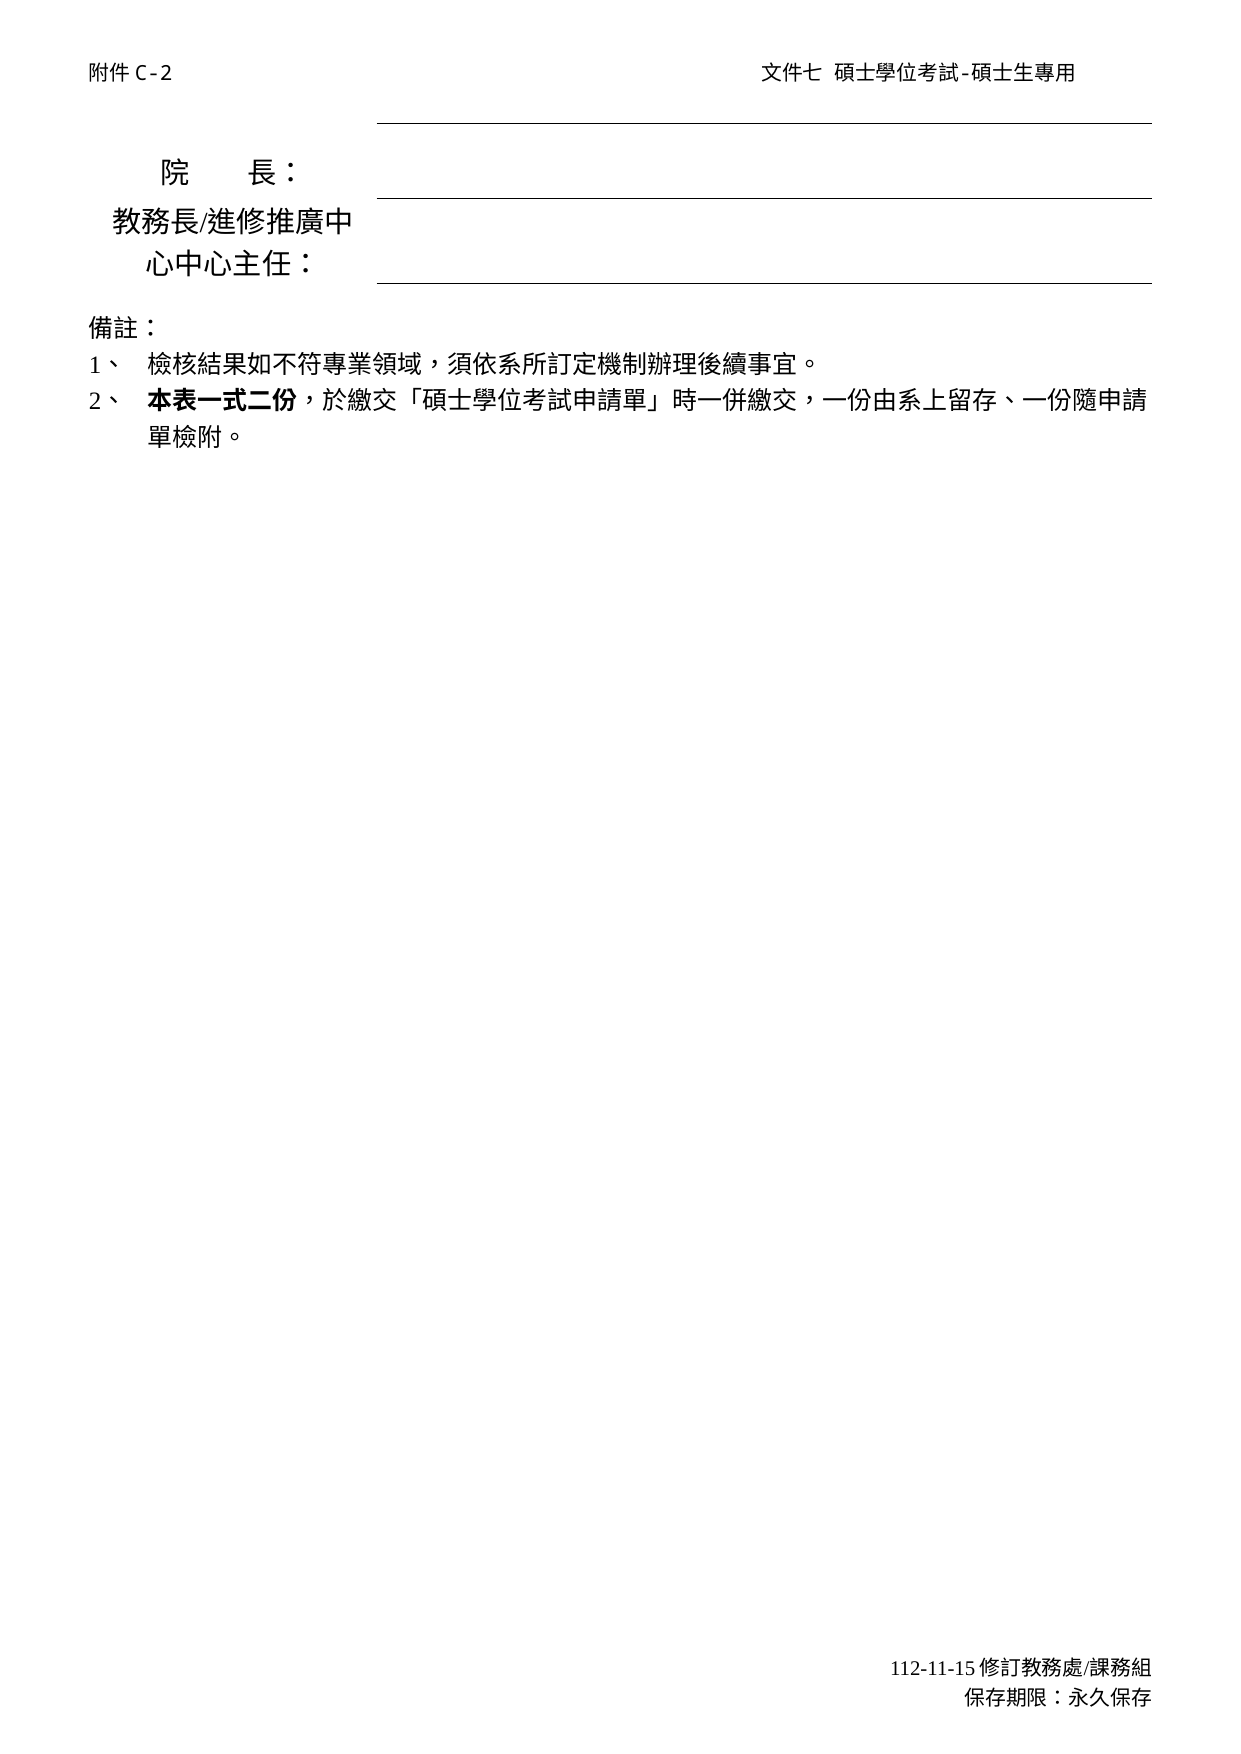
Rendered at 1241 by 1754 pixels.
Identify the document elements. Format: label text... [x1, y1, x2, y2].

list 本表一式二份，於繳交「碩士學位考試申請單」時一併繳交，一份由系上留存、一份隨申請單檢附。 [89, 381, 1152, 453]
text 備註： [89, 308, 1152, 344]
list 檢核結果如不符專業領域，須依系所訂定機制辦理後續事宜。 [89, 344, 1152, 381]
table_cell 院 長： [89, 123, 377, 197]
table_cell [377, 124, 1152, 197]
table_cell 教務長/進修推廣中心中心主任： [89, 198, 377, 283]
table_cell [377, 199, 1152, 283]
